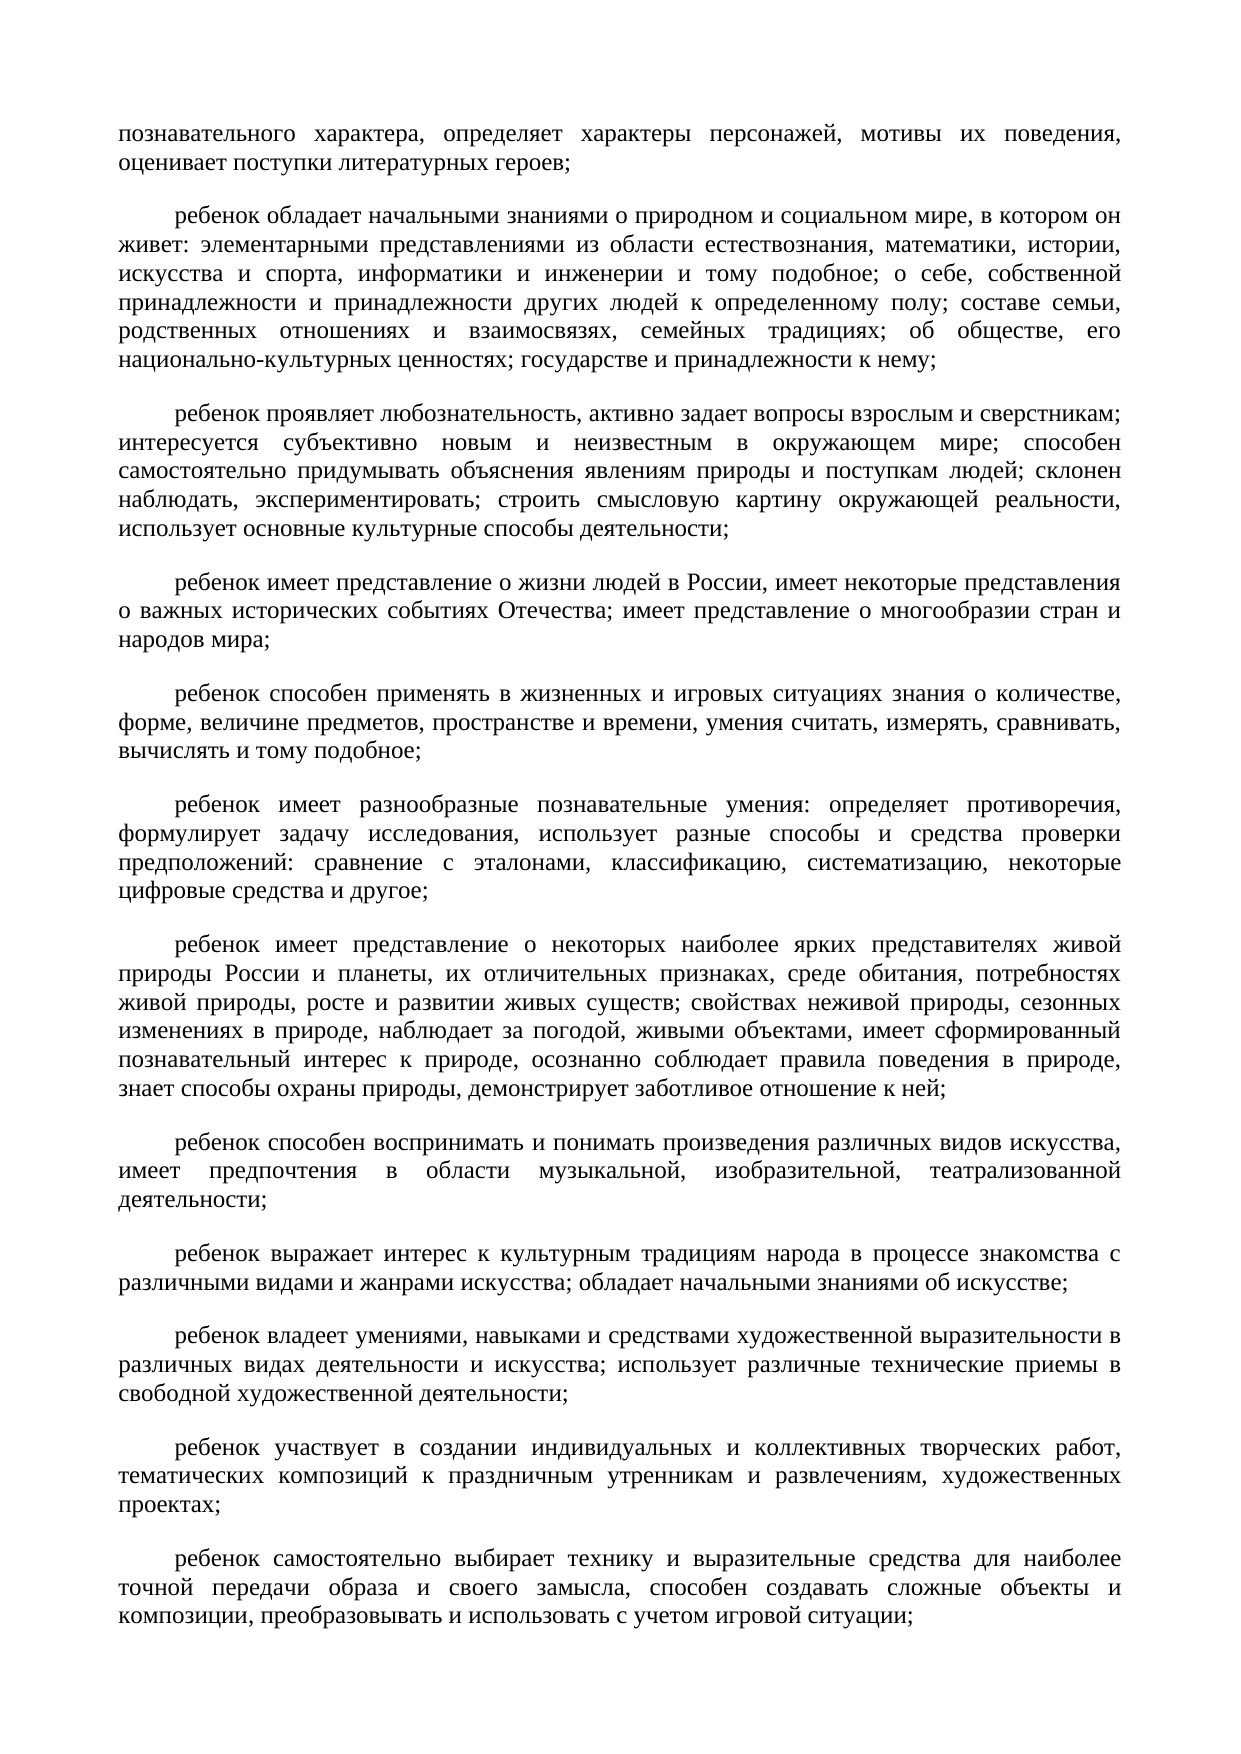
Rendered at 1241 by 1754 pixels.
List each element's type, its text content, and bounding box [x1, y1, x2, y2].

text ребенок обладает начальными знаниями о природном и социальном мире, в котором он живет: элементарными представлениями из области естествознания, математики, истории, искусства и спорта, информатики и инженерии и тому подобное; о себе, собственной принадлежности и принадлежности других людей к определенному полу; составе семьи, родственных отношениях и взаимосвязях, семейных традициях; об обществе, его национально-культурных ценностях; государстве и принадлежности к нему; [118, 201, 1122, 373]
text ребенок участвует в создании индивидуальных и коллективных творческих работ, тематических композиций к праздничным утренникам и развлечениям, художественных проектах; [118, 1432, 1122, 1518]
text ребенок способен применять в жизненных и игровых ситуациях знания о количестве, форме, величине предметов, пространстве и времени, умения считать, измерять, сравнивать, вычислять и тому подобное; [118, 678, 1122, 764]
text ребенок проявляет любознательность, активно задает вопросы взрослым и сверстникам; интересуется субъективно новым и неизвестным в окружающем мире; способен самостоятельно придумывать объяснения явлениям природы и поступкам людей; склонен наблюдать, экспериментировать; строить смысловую картину окружающей реальности, использует основные культурные способы деятельности; [118, 398, 1122, 542]
text ребенок имеет представление о жизни людей в России, имеет некоторые представления о важных исторических событиях Отечества; имеет представление о многообразии стран и народов мира; [118, 567, 1122, 653]
text ребенок выражает интерес к культурным традициям народа в процессе знакомства с различными видами и жанрами искусства; обладает начальными знаниями об искусстве; [118, 1238, 1122, 1296]
text ребенок имеет представление о некоторых наиболее ярких представителях живой природы России и планеты, их отличительных признаках, среде обитания, потребностях живой природы, росте и развитии живых существ; свойствах неживой природы, сезонных изменениях в природе, наблюдает за погодой, живыми объектами, имеет сформированный познавательный интерес к природе, осознанно соблюдает правила поведения в природе, знает способы охраны природы, демонстрирует заботливое отношение к ней; [118, 929, 1122, 1102]
text ребенок самостоятельно выбирает технику и выразительные средства для наиболее точной передачи образа и своего замысла, способен создавать сложные объекты и композиции, преобразовывать и использовать с учетом игровой ситуации; [118, 1543, 1122, 1629]
text ребенок способен воспринимать и понимать произведения различных видов искусства, имеет предпочтения в области музыкальной, изобразительной, театрализованной деятельности; [118, 1127, 1122, 1213]
text ребенок имеет разнообразные познавательные умения: определяет противоречия, формулирует задачу исследования, использует разные способы и средства проверки предположений: сравнение с эталонами, классификацию, систематизацию, некоторые цифровые средства и другое; [118, 789, 1122, 904]
text ребенок владеет умениями, навыками и средствами художественной выразительности в различных видах деятельности и искусства; использует различные технические приемы в свободной художественной деятельности; [118, 1321, 1122, 1407]
text познавательного характера, определяет характеры персонажей, мотивы их поведения, оценивает поступки литературных героев; [118, 118, 1122, 176]
